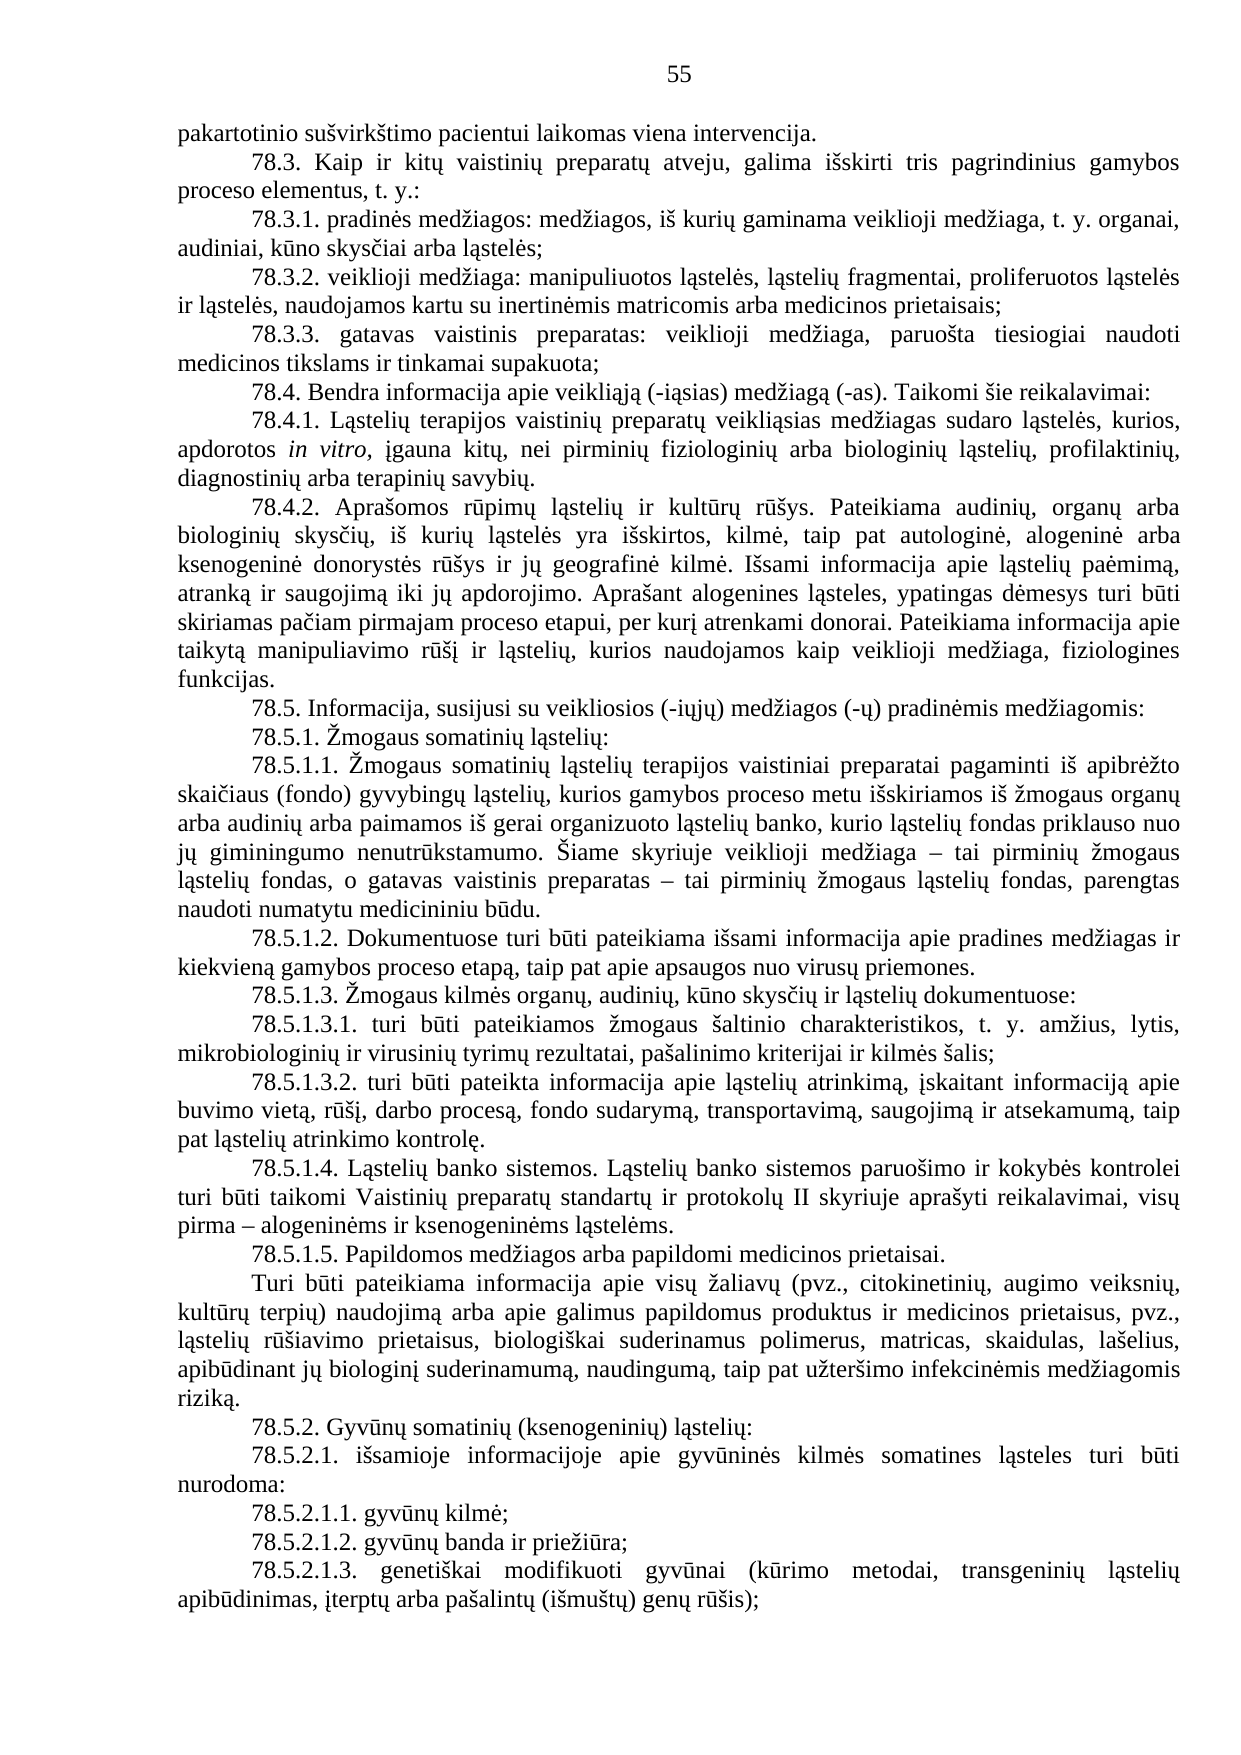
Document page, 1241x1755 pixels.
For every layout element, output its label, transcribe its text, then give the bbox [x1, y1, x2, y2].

text 78.5. Informacija, susijusi su veikliosios (-iųjų) medžiagos (-ų) pradinėmis medžiagomis: [177, 693, 1181, 722]
text 78.3.1. pradinės medžiagos: medžiagos, iš kurių gaminama veiklioji medžiaga, t. y. organai, audiniai, kūno skysčiai arba ląstelės; [177, 204, 1181, 262]
text 78.5.1.3.2. turi būti pateikta informacija apie ląstelių atrinkimą, įskaitant informaciją apie buvimo vietą, rūšį, darbo procesą, fondo sudarymą, transportavimą, saugojimą ir atsekamumą, taip pat ląstelių atrinkimo kontrolę. [177, 1067, 1181, 1153]
text 78.3.2. veiklioji medžiaga: manipuliuotos ląstelės, ląstelių fragmentai, proliferuotos ląstelės ir ląstelės, naudojamos kartu su inertinėmis matricomis arba medicinos prietaisais; [177, 262, 1181, 319]
text pakartotinio sušvirkštimo pacientui laikomas viena intervencija. [177, 118, 1181, 147]
text 78.5.2.1.3. genetiškai modifikuoti gyvūnai (kūrimo metodai, transgeninių ląstelių apibūdinimas, įterptų arba pašalintų (išmuštų) genų rūšis); [177, 1556, 1181, 1613]
text 78.5.2.1.1. gyvūnų kilmė; [177, 1498, 1181, 1527]
text 78.5.1.4. Ląstelių banko sistemos. Ląstelių banko sistemos paruošimo ir kokybės kontrolei turi būti taikomi Vaistinių preparatų standartų ir protokolų II skyriuje aprašyti reikalavimai, visų pirma – alogeninėms ir ksenogeninėms ląstelėms. [177, 1153, 1181, 1239]
text 78.3. Kaip ir kitų vaistinių preparatų atveju, galima išskirti tris pagrindinius gamybos proceso elementus, t. y.: [177, 147, 1181, 204]
text 78.5.2.1. išsamioje informacijoje apie gyvūninės kilmės somatines ląsteles turi būti nurodoma: [177, 1441, 1181, 1498]
text 78.5.1.5. Papildomos medžiagos arba papildomi medicinos prietaisai. [177, 1239, 1181, 1268]
text Turi būti pateikiama informacija apie visų žaliavų (pvz., citokinetinių, augimo veiksnių, kultūrų terpių) naudojimą arba apie galimus papildomus produktus ir medicinos prietaisus, pvz., ląstelių rūšiavimo prietaisus, biologiškai suderinamus polimerus, matricas, skaidulas, lašelius, apibūdinant jų biologinį suderinamumą, naudingumą, taip pat užteršimo infekcinėmis medžiagomis riziką. [177, 1268, 1181, 1412]
text 78.5.1.1. Žmogaus somatinių ląstelių terapijos vaistiniai preparatai pagaminti iš apibrėžto skaičiaus (fondo) gyvybingų ląstelių, kurios gamybos proceso metu išskiriamos iš žmogaus organų arba audinių arba paimamos iš gerai organizuoto ląstelių banko, kurio ląstelių fondas priklauso nuo jų giminingumo nenutrūkstamumo. Šiame skyriuje veiklioji medžiaga – tai pirminių žmogaus ląstelių fondas, o gatavas vaistinis preparatas – tai pirminių žmogaus ląstelių fondas, parengtas naudoti numatytu medicininiu būdu. [177, 751, 1181, 923]
text 78.5.1.2. Dokumentuose turi būti pateikiama išsami informacija apie pradines medžiagas ir kiekvieną gamybos proceso etapą, taip pat apie apsaugos nuo virusų priemones. [177, 923, 1181, 981]
text 78.5.2. Gyvūnų somatinių (ksenogeninių) ląstelių: [177, 1412, 1181, 1441]
text 78.5.1.3.1. turi būti pateikiamos žmogaus šaltinio charakteristikos, t. y. amžius, lytis, mikrobiologinių ir virusinių tyrimų rezultatai, pašalinimo kriterijai ir kilmės šalis; [177, 1009, 1181, 1067]
text 78.4.2. Aprašomos rūpimų ląstelių ir kultūrų rūšys. Pateikiama audinių, organų arba biologinių skysčių, iš kurių ląstelės yra išskirtos, kilmė, taip pat autologinė, alogeninė arba ksenogeninė donorystės rūšys ir jų geografinė kilmė. Išsami informacija apie ląstelių paėmimą, atranką ir saugojimą iki jų apdorojimo. Aprašant alogenines ląsteles, ypatingas dėmesys turi būti skiriamas pačiam pirmajam proceso etapui, per kurį atrenkami donorai. Pateikiama informacija apie taikytą manipuliavimo rūšį ir ląstelių, kurios naudojamos kaip veiklioji medžiaga, fiziologines funkcijas. [177, 492, 1181, 693]
text 78.4. Bendra informacija apie veikliąją (-iąsias) medžiagą (-as). Taikomi šie reikalavimai: [177, 377, 1181, 406]
text 78.4.1. Ląstelių terapijos vaistinių preparatų veikliąsias medžiagas sudaro ląstelės, kurios, apdorotos in vitro, įgauna kitų, nei pirminių fiziologinių arba biologinių ląstelių, profilaktinių, diagnostinių arba terapinių savybių. [177, 406, 1181, 492]
text 78.5.2.1.2. gyvūnų banda ir priežiūra; [177, 1527, 1181, 1556]
text 78.5.1. Žmogaus somatinių ląstelių: [177, 722, 1181, 751]
text 78.5.1.3. Žmogaus kilmės organų, audinių, kūno skysčių ir ląstelių dokumentuose: [177, 981, 1181, 1009]
text 78.3.3. gatavas vaistinis preparatas: veiklioji medžiaga, paruošta tiesiogiai naudoti medicinos tikslams ir tinkamai supakuota; [177, 319, 1181, 377]
